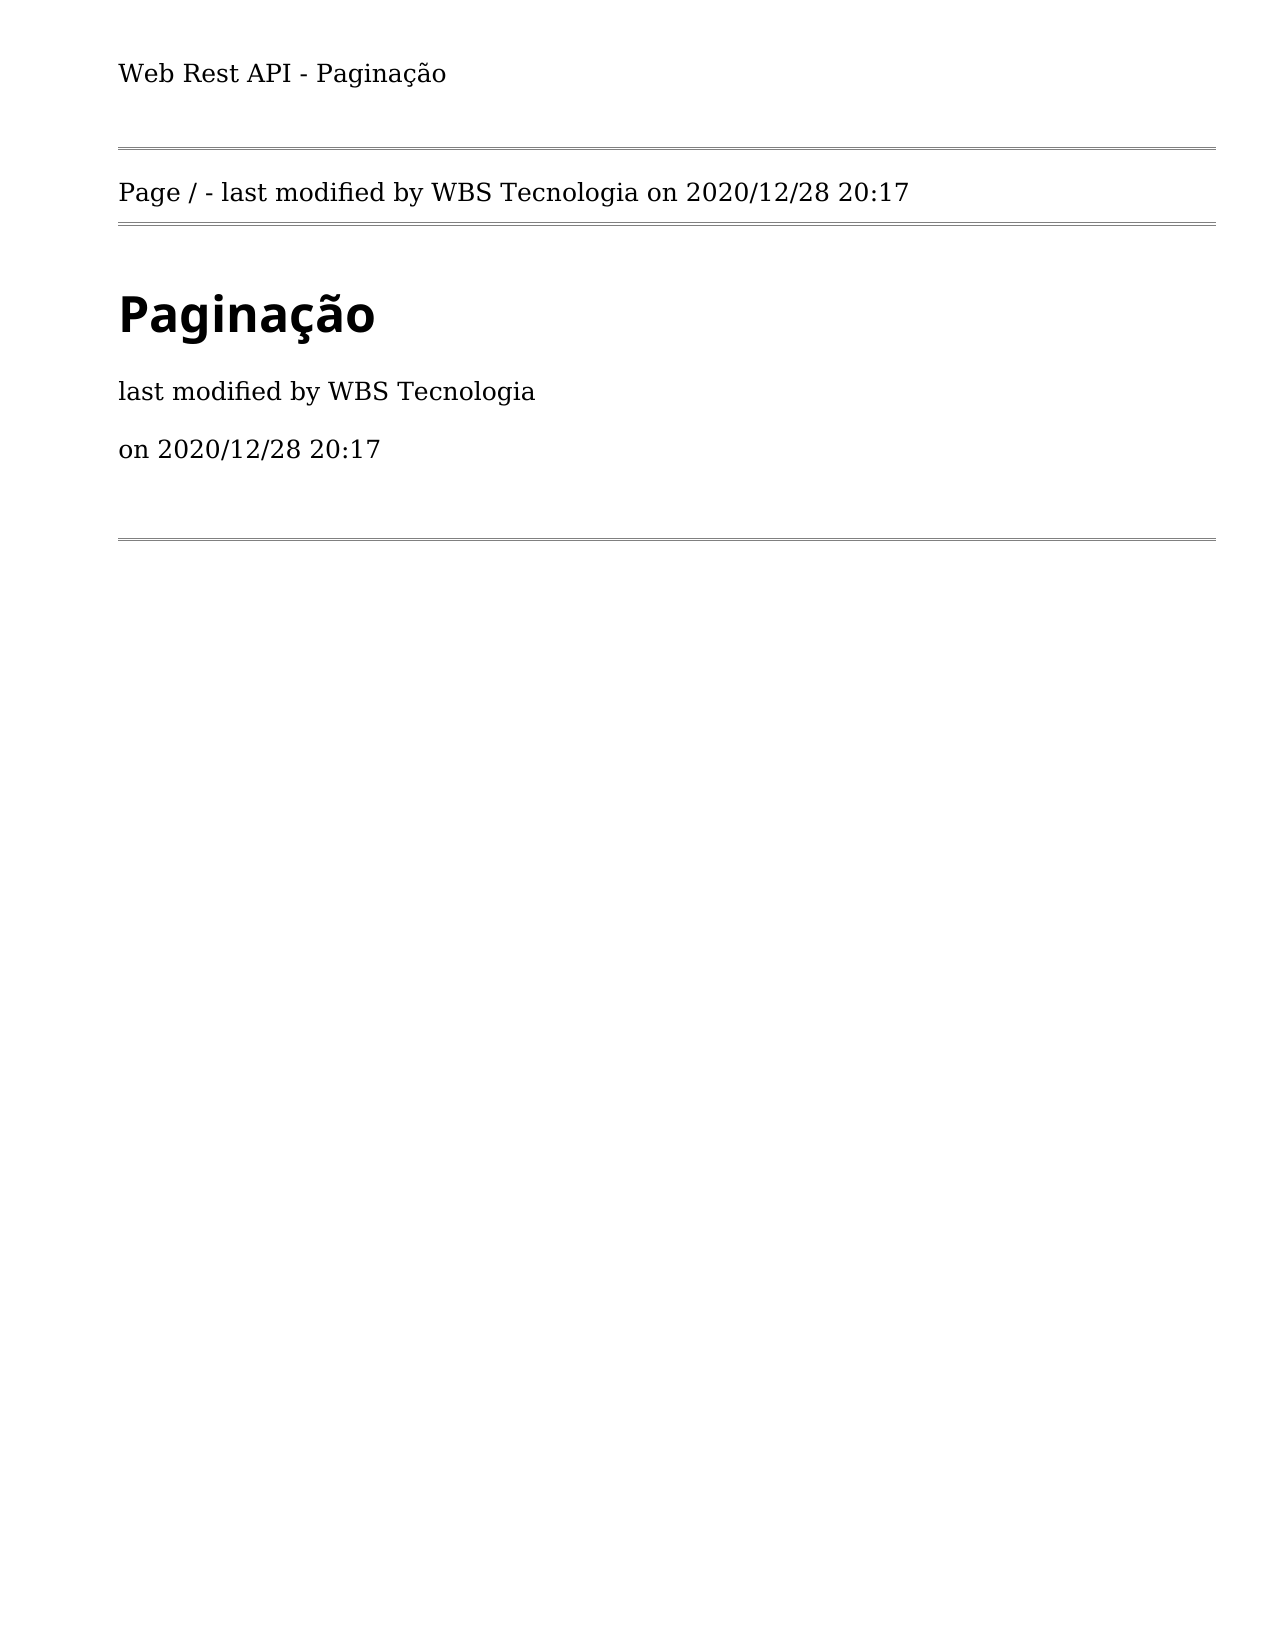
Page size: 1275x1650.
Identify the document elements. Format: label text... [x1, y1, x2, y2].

text on 2020/12/28 20:17 [118, 435, 1216, 464]
subtitle Paginação [118, 279, 1216, 347]
text Web Rest API - Paginação [118, 59, 1216, 88]
text last modified by WBS Tecnologia [118, 377, 1216, 406]
text Page / - last modified by WBS Tecnologia on 2020/12/28 20:17 [118, 179, 1216, 208]
